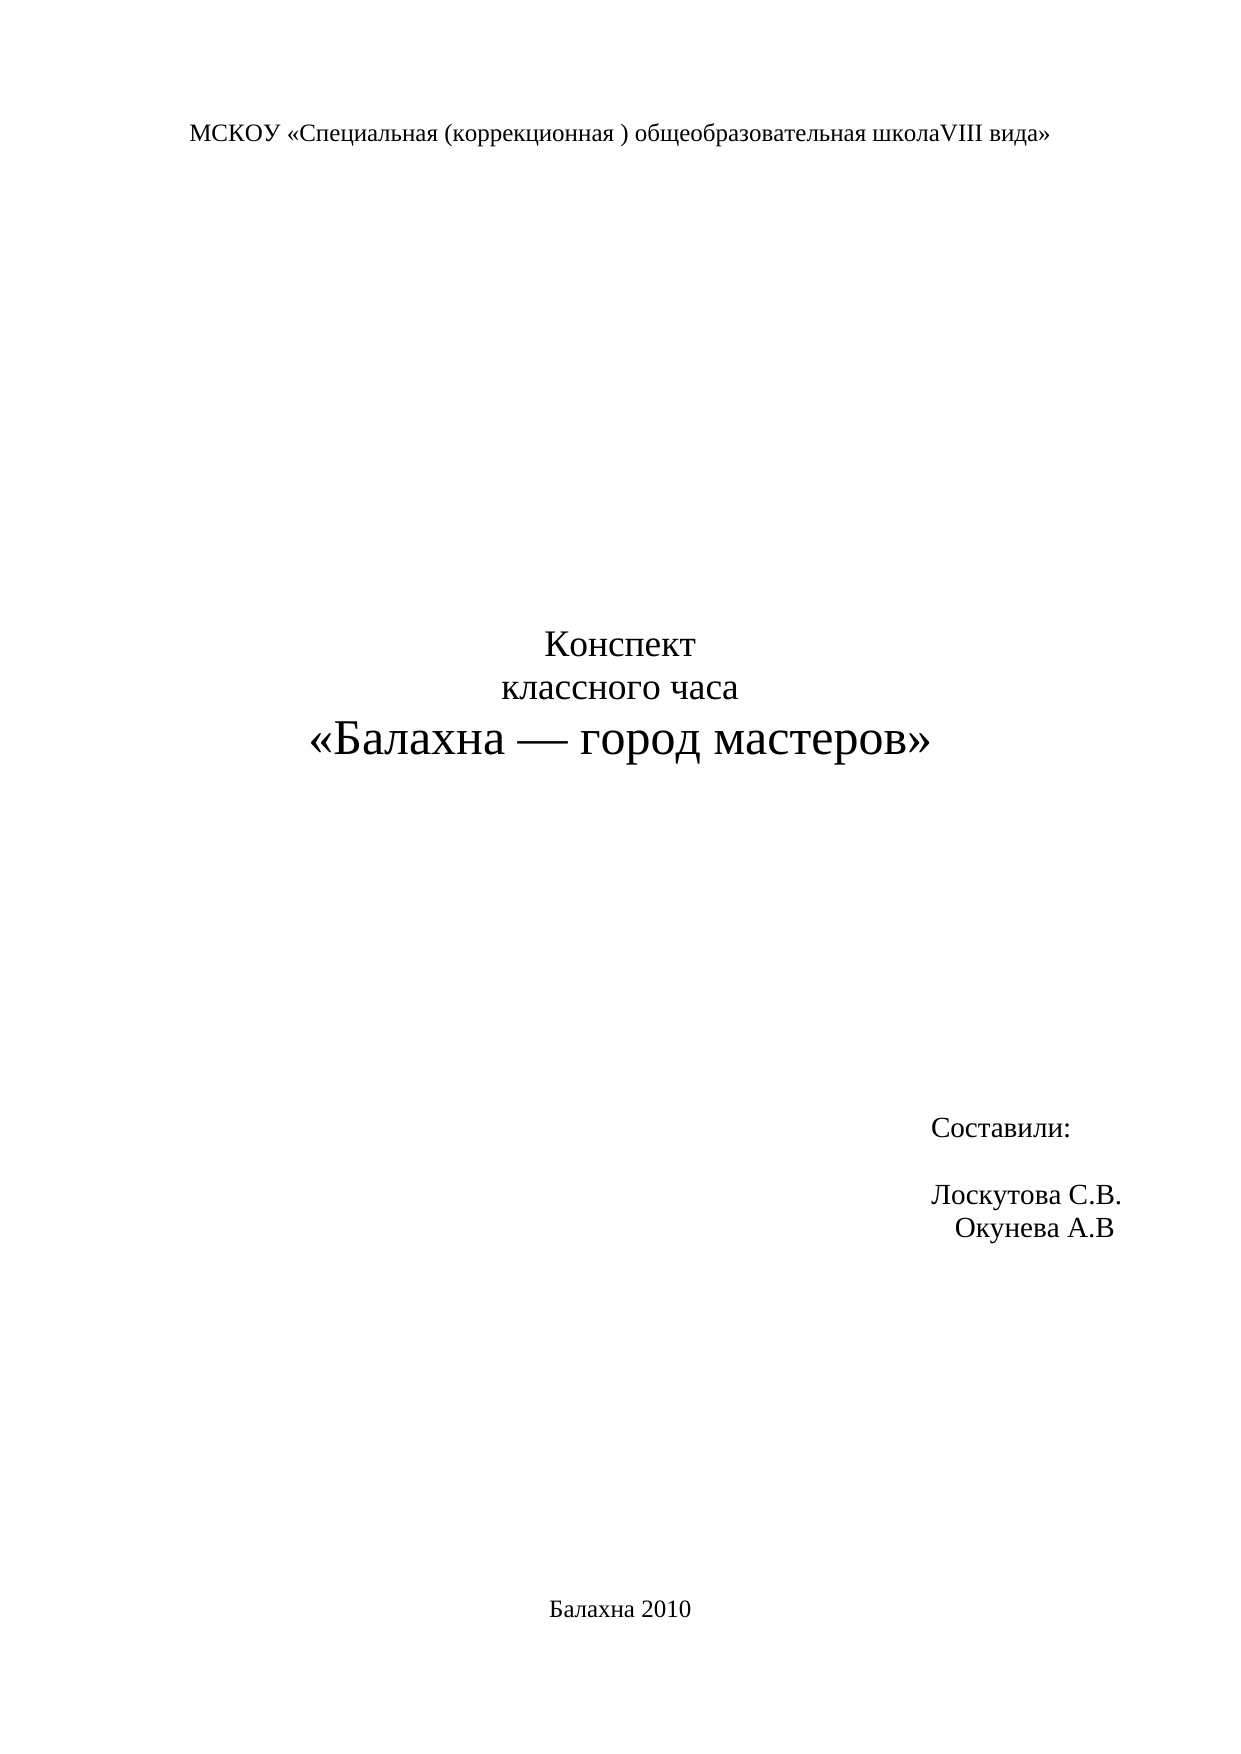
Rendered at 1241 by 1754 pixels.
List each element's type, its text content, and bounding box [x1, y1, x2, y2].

text Составили: [118, 1110, 1122, 1143]
text Окунева А.В [118, 1211, 1122, 1244]
text «Балахна — город мастеров» [118, 707, 1122, 765]
text классного часа [118, 664, 1122, 707]
text Балахна 2010 [118, 1594, 1122, 1623]
text Конспект [118, 621, 1122, 664]
text Лоскутова С.В. [118, 1177, 1122, 1211]
text МСКОУ «Специальная (коррекционная ) общеобразовательная школаVIII вида» [118, 118, 1122, 147]
